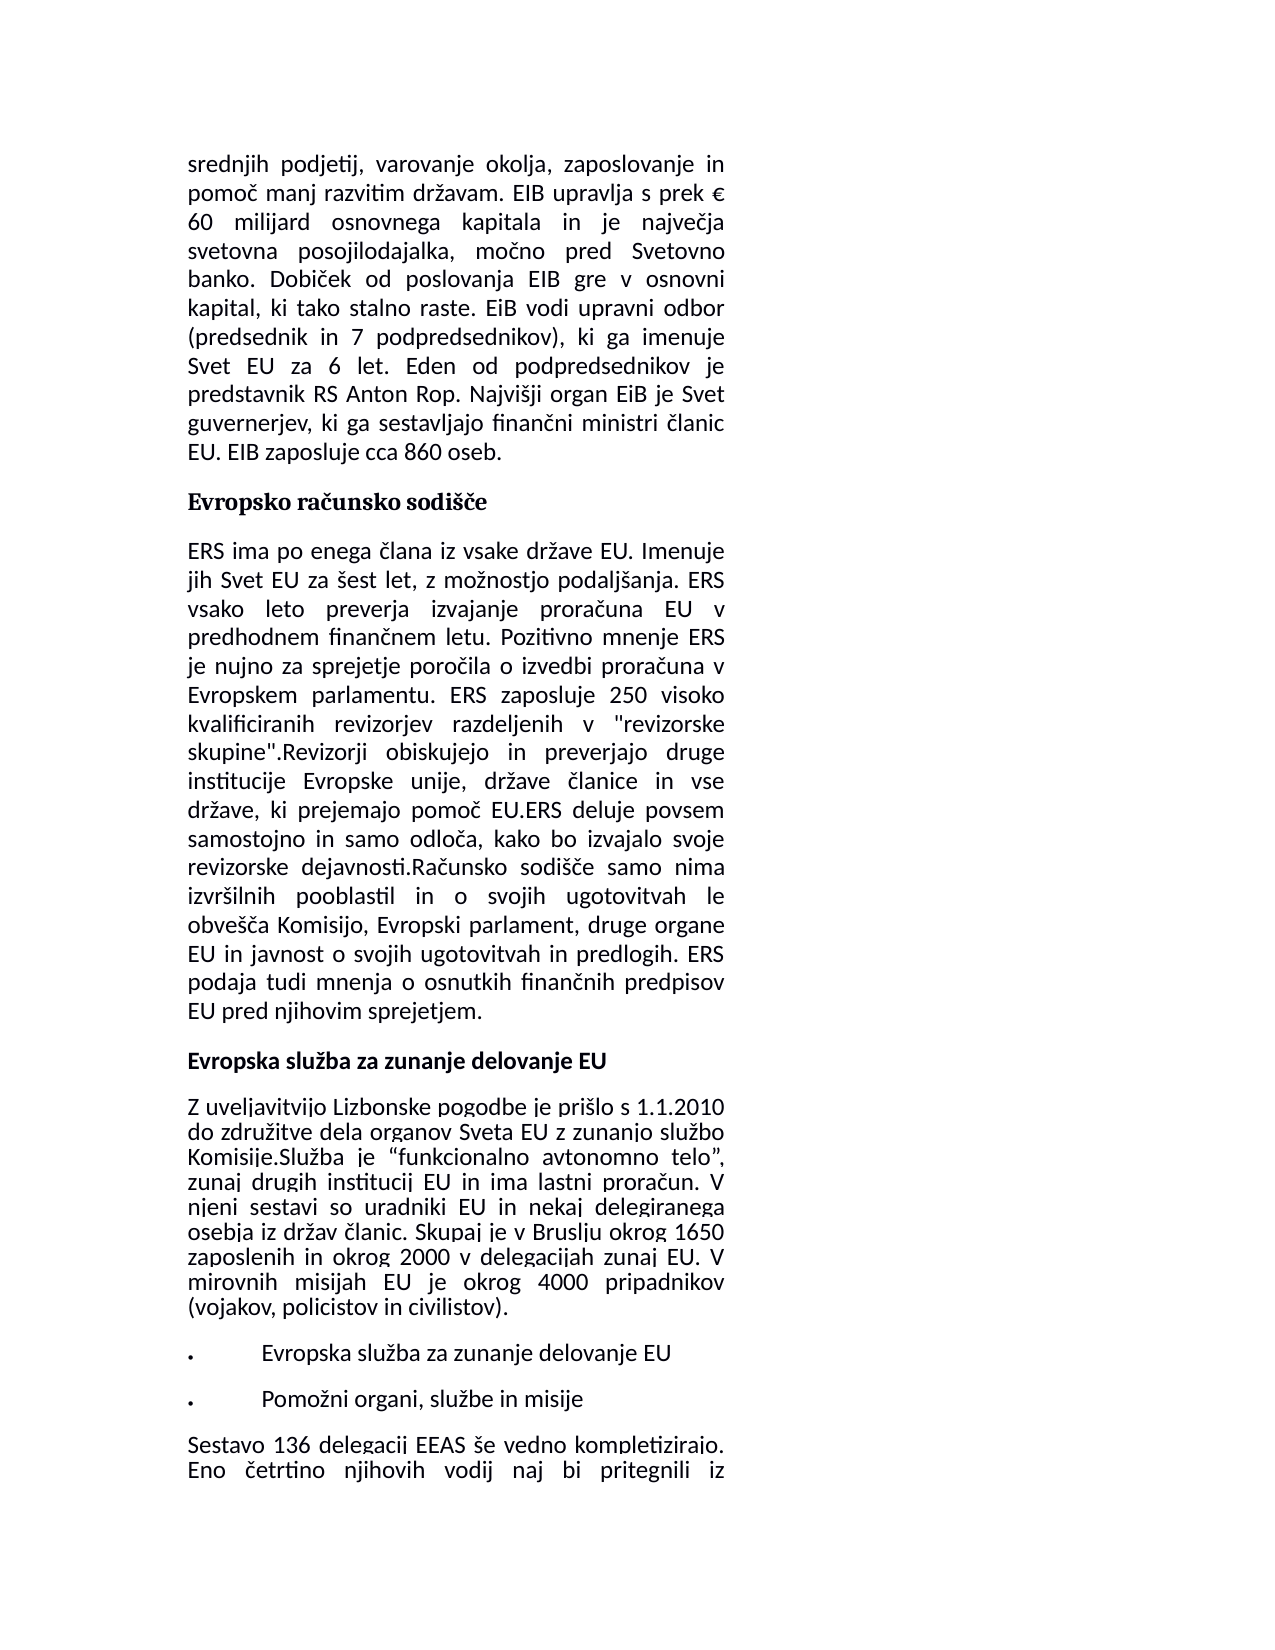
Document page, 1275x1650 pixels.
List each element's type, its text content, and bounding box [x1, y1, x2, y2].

text Z uveljavitvijo Lizbonske pogodbe je prišlo s 1.1.2010 do združitve dela organov Sveta EU z zunanjo službo Komisije.Služba je “funkcionalno avtonomno telo”, zunaj drugih institucij EU in ima lastni proračun. V njeni sestavi so uradniki EU in nekaj delegiranega osebja iz držav članic. Skupaj je v Bruslju okrog 1650 zaposlenih in okrog 2000 v delegacijah zunaj EU. V mirovnih misijah EU je okrog 4000 pripadnikov (vojakov, policistov in civilistov). [187, 1096, 725, 1321]
text srednjih podjetij, varovanje okolja, zaposlovanje in pomoč manj razvitim državam. EIB upravlja s prek € 60 milijard osnovnega kapitala in je največja svetovna posojilodajalka, močno pred Svetovno banko. Dobiček od poslovanja EIB gre v osnovni kapital, ki tako stalno raste. EiB vodi upravni odbor (predsednik in 7 podpredsednikov), ki ga imenuje Svet EU za 6 let. Eden od podpredsednikov je predstavnik RS Anton Rop. Najvišji organ EiB je Svet guvernerjev, ki ga sestavljajo finančni ministri članic EU. EIB zaposluje cca 860 oseb. [187, 150, 725, 466]
text ERS ima po enega člana iz vsake države EU. Imenuje jih Svet EU za šest let, z možnostjo podaljšanja. ERS vsako leto preverja izvajanje proračuna EU v predhodnem finančnem letu. Pozitivno mnenje ERS je nujno za sprejetje poročila o izvedbi proračuna v Evropskem parlamentu. ERS zaposluje 250 visoko kvalificiranih revizorjev razdeljenih v "revizorske skupine".Revizorji obiskujejo in preverjajo druge institucije Evropske unije, države članice in vse države, ki prejemajo pomoč EU.ERS deluje povsem samostojno in samo odloča, kako bo izvajalo svoje revizorske dejavnosti.Računsko sodišče samo nima izvršilnih pooblastil in o svojih ugotovitvah le obvešča Komisijo, Evropski parlament, druge organe EU in javnost o svojih ugotovitvah in predlogih. ERS podaja tudi mnenja o osnutkih finančnih predpisov EU pred njihovim sprejetjem. [187, 537, 725, 1025]
list Pomožni organi, službe in misije [187, 1387, 725, 1412]
list Evropska služba za zunanje delovanje EU [187, 1342, 725, 1367]
text Evropsko računsko sodišče [187, 487, 725, 516]
text Evropska služba za zunanje delovanje EU [187, 1046, 725, 1075]
text Sestavo 136 delegacij EEAS še vedno kompletizirajo. Eno četrtino njihovih vodij naj bi pritegnili iz [187, 1433, 725, 1483]
